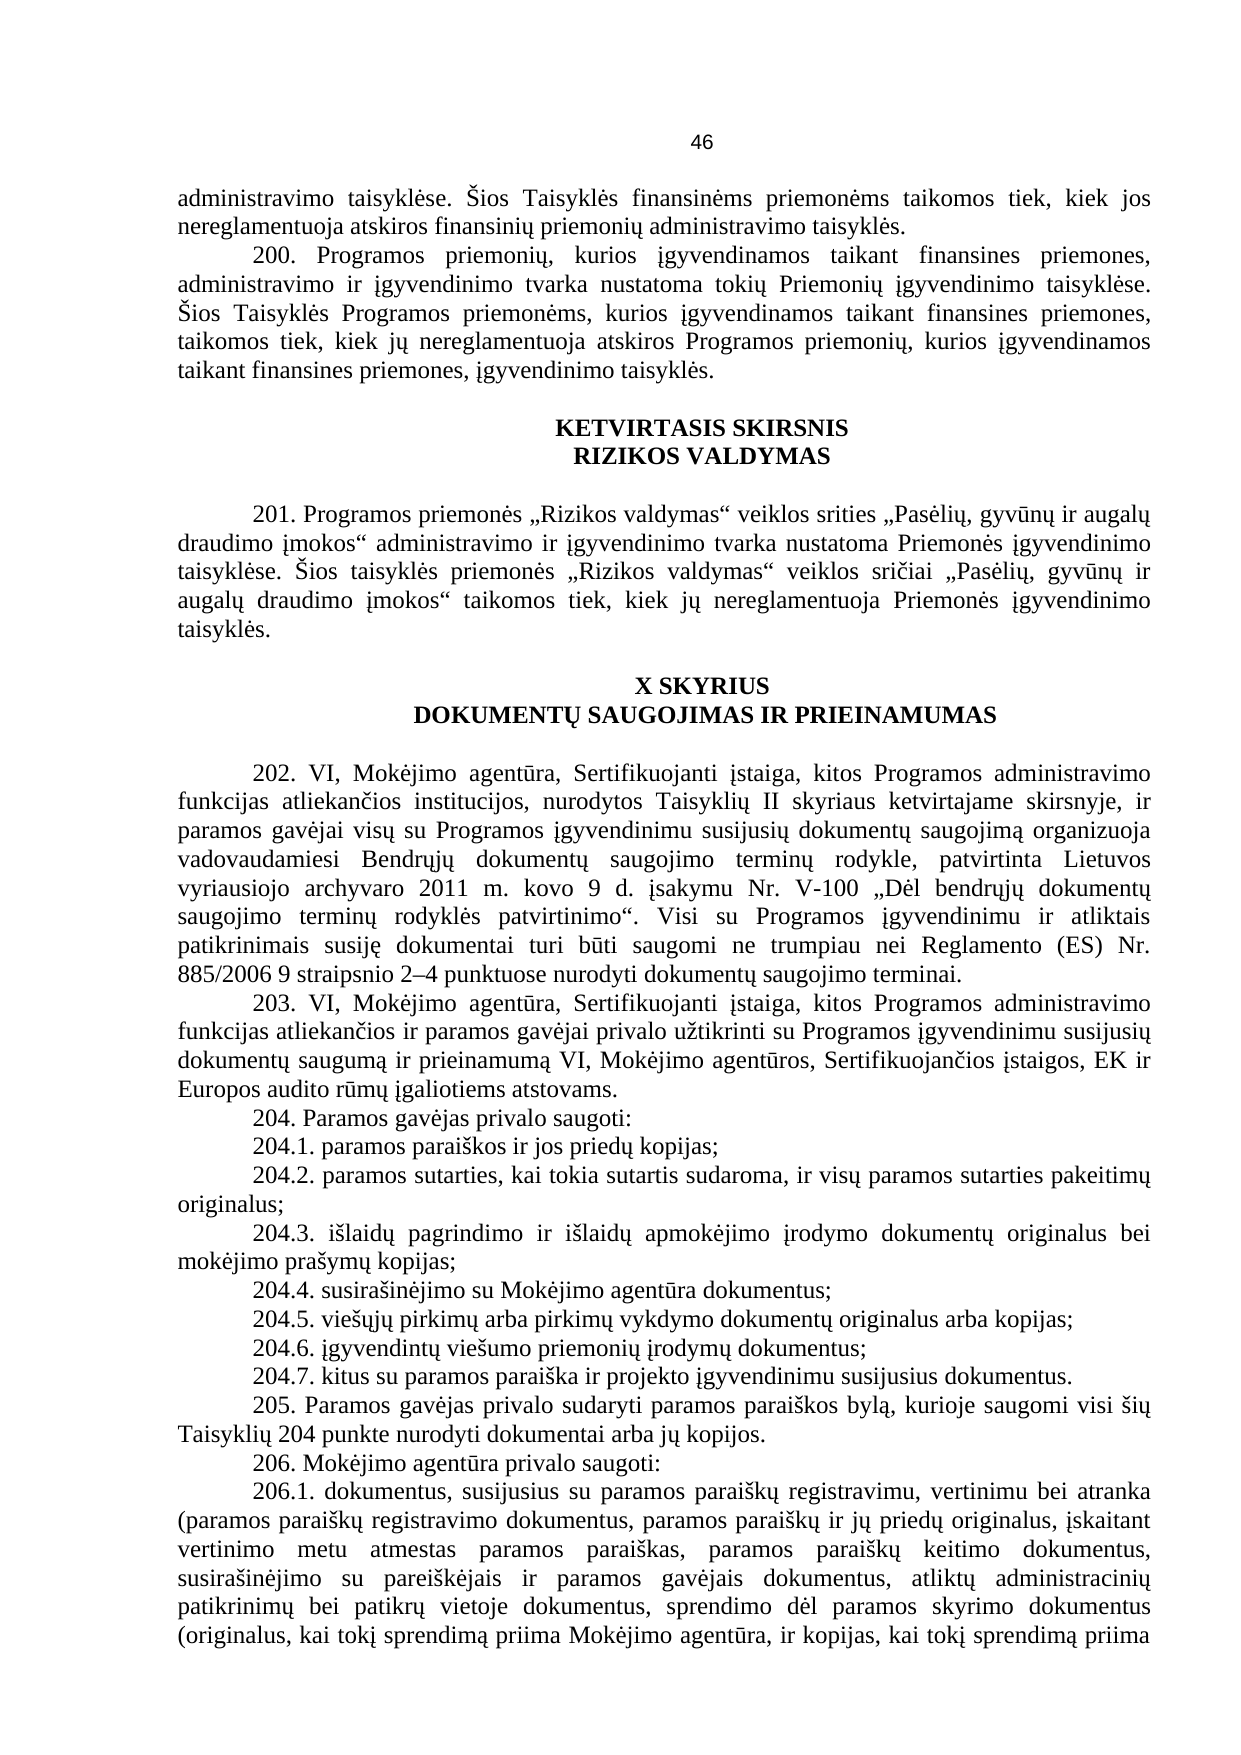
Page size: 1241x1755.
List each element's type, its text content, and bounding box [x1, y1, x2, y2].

text 206. Mokėjimo agentūra privalo saugoti: [177, 1448, 1152, 1476]
text 204.6. įgyvendintų viešumo priemonių įrodymų dokumentus; [177, 1333, 1152, 1361]
text 204.7. kitus su paramos paraiška ir projekto įgyvendinimu susijusius dokumentus. [177, 1361, 1152, 1390]
text 202. VI, Mokėjimo agentūra, Sertifikuojanti įstaiga, kitos Programos administravimo funkcijas atliekančios institucijos, nurodytos Taisyklių II skyriaus ketvirtajame skirsnyje, ir paramos gavėjai visų su Programos įgyvendinimu susijusių dokumentų saugojimą organizuoja vadovaudamiesi Bendrųjų dokumentų saugojimo terminų rodykle, patvirtinta Lietuvos vyriausiojo archyvaro 2011 m. kovo 9 d. įsakymu Nr. V-100 „Dėl bendrųjų dokumentų saugojimo terminų rodyklės patvirtinimo“. Visi su Programos įgyvendinimu ir atliktais patikrinimais susiję dokumentai turi būti saugomi ne trumpiau nei Reglamento (ES) Nr. 885/2006 9 straipsnio 2–4 punktuose nurodyti dokumentų saugojimo terminai. [177, 758, 1152, 988]
text administravimo taisyklėse. Šios Taisyklės finansinėms priemonėms taikomos tiek, kiek jos nereglamentuoja atskiros finansinių priemonių administravimo taisyklės. [177, 183, 1152, 240]
text 204.1. paramos paraiškos ir jos priedų kopijas; [177, 1131, 1152, 1160]
text 205. Paramos gavėjas privalo sudaryti paramos paraiškos bylą, kurioje saugomi visi šių Taisyklių 204 punkte nurodyti dokumentai arba jų kopijos. [177, 1390, 1152, 1448]
text X SKYRIUS [177, 671, 1152, 700]
text RIZIKOS VALDYMAS [177, 441, 1152, 470]
text 206.1. dokumentus, susijusius su paramos paraiškų registravimu, vertinimu bei atranka (paramos paraiškų registravimo dokumentus, paramos paraiškų ir jų priedų originalus, įskaitant vertinimo metu atmestas paramos paraiškas, paramos paraiškų keitimo dokumentus, susirašinėjimo su pareiškėjais ir paramos gavėjais dokumentus, atliktų administracinių patikrinimų bei patikrų vietoje dokumentus, sprendimo dėl paramos skyrimo dokumentus (originalus, kai tokį sprendimą priima Mokėjimo agentūra, ir kopijas, kai tokį sprendimą priima [177, 1476, 1152, 1649]
text DOKUMENTŲ SAUGOJIMAS IR PRIEINAMUMAS [177, 700, 1152, 729]
text 204.2. paramos sutarties, kai tokia sutartis sudaroma, ir visų paramos sutarties pakeitimų originalus; [177, 1160, 1152, 1218]
text 204.5. viešųjų pirkimų arba pirkimų vykdymo dokumentų originalus arba kopijas; [177, 1304, 1152, 1333]
text 200. Programos priemonių, kurios įgyvendinamos taikant finansines priemones, administravimo ir įgyvendinimo tvarka nustatoma tokių Priemonių įgyvendinimo taisyklėse. Šios Taisyklės Programos priemonėms, kurios įgyvendinamos taikant finansines priemones, taikomos tiek, kiek jų nereglamentuoja atskiros Programos priemonių, kurios įgyvendinamos taikant finansines priemones, įgyvendinimo taisyklės. [177, 240, 1152, 384]
text 201. Programos priemonės „Rizikos valdymas“ veiklos srities „Pasėlių, gyvūnų ir augalų draudimo įmokos“ administravimo ir įgyvendinimo tvarka nustatoma Priemonės įgyvendinimo taisyklėse. Šios taisyklės priemonės „Rizikos valdymas“ veiklos sričiai „Pasėlių, gyvūnų ir augalų draudimo įmokos“ taikomos tiek, kiek jų nereglamentuoja Priemonės įgyvendinimo taisyklės. [177, 499, 1152, 643]
text 204.4. susirašinėjimo su Mokėjimo agentūra dokumentus; [177, 1275, 1152, 1304]
text 204. Paramos gavėjas privalo saugoti: [177, 1103, 1152, 1131]
text 203. VI, Mokėjimo agentūra, Sertifikuojanti įstaiga, kitos Programos administravimo funkcijas atliekančios ir paramos gavėjai privalo užtikrinti su Programos įgyvendinimu susijusių dokumentų saugumą ir prieinamumą VI, Mokėjimo agentūros, Sertifikuojančios įstaigos, EK ir Europos audito rūmų įgaliotiems atstovams. [177, 988, 1152, 1103]
text KETVIRTASIS SKIRSNIS [177, 413, 1152, 441]
text 204.3. išlaidų pagrindimo ir išlaidų apmokėjimo įrodymo dokumentų originalus bei mokėjimo prašymų kopijas; [177, 1218, 1152, 1275]
